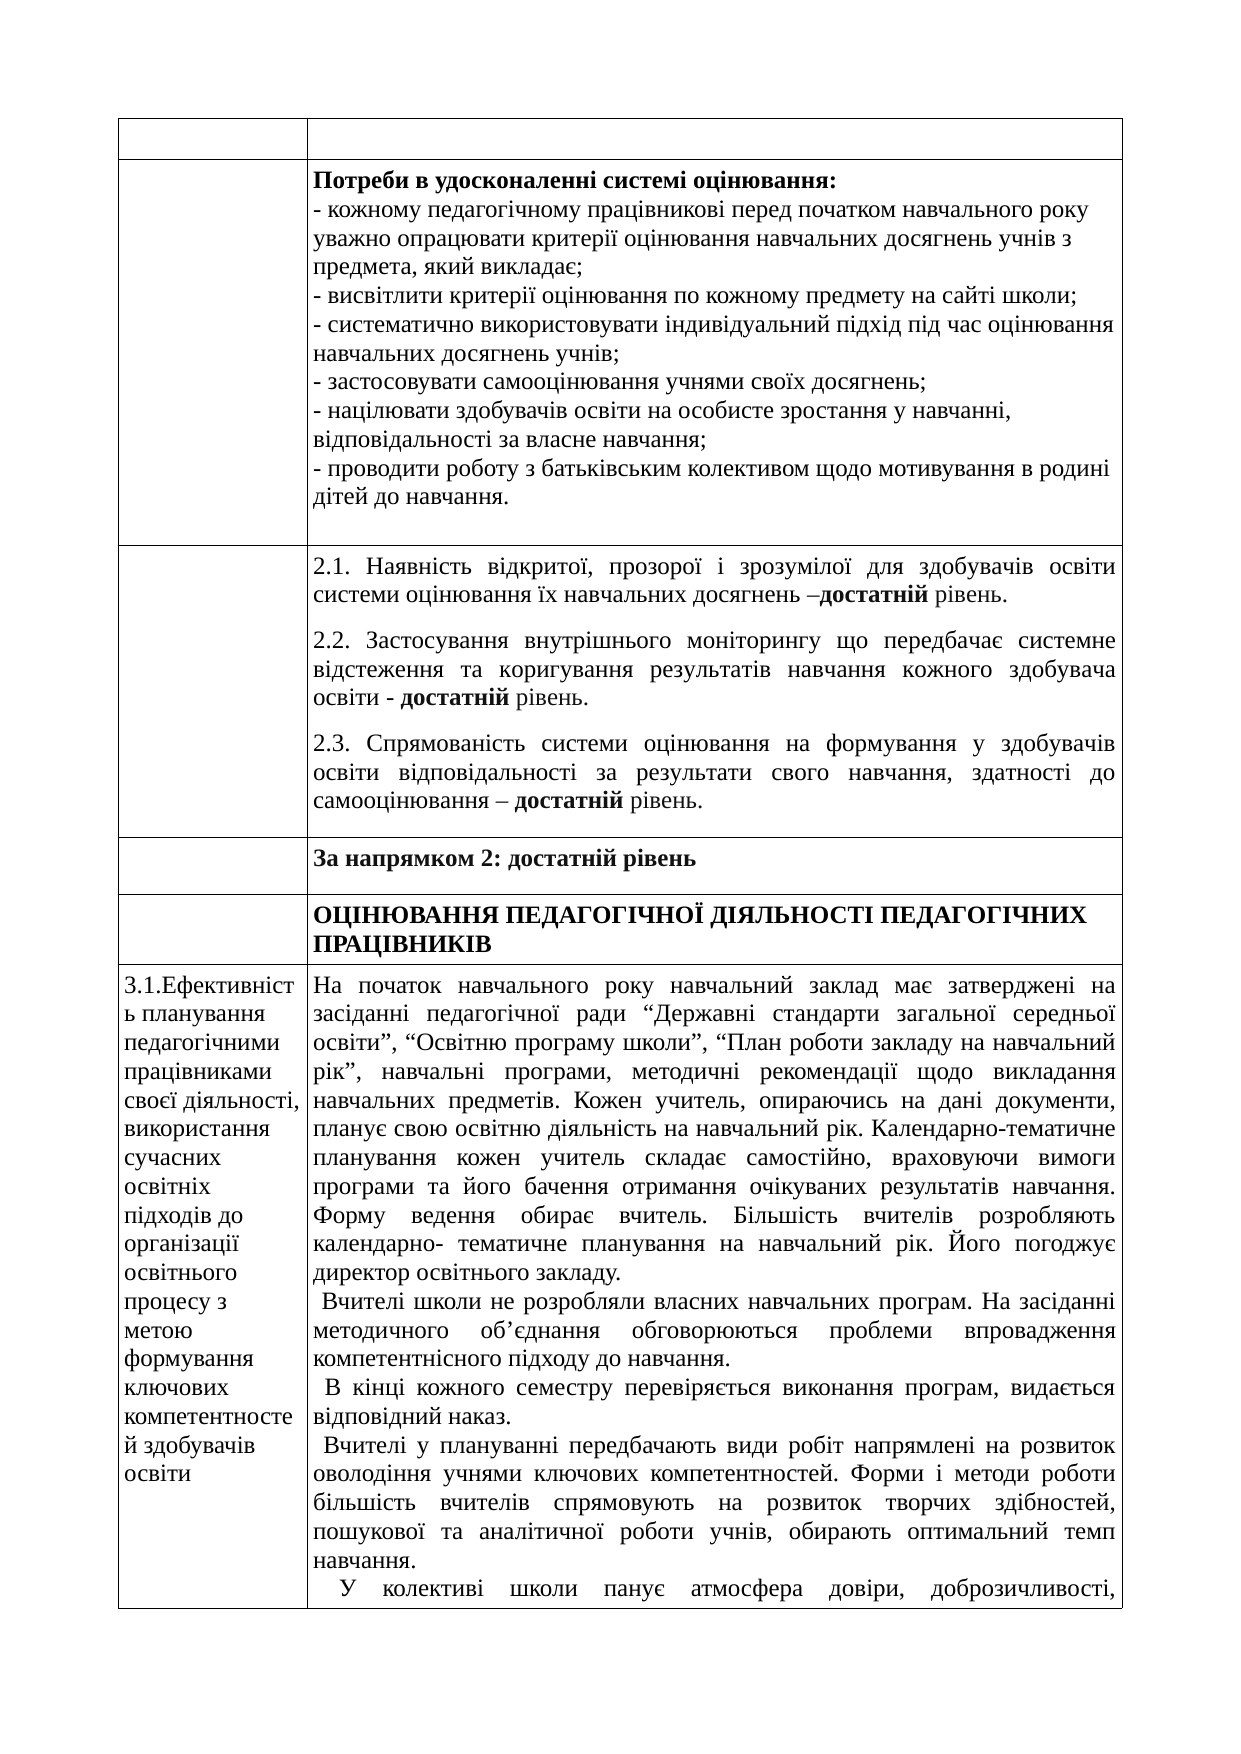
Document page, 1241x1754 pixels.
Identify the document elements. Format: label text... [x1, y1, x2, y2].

table_cell [119, 838, 307, 894]
table_cell [308, 119, 1122, 159]
table_cell На початок навчального року навчальний заклад має затверджені на засіданні педагогічної ради “Державні стандарти загальної середньої освіти”, “Освітню програму школи”, “План роботи закладу на навчальний рік”, навчальні програми, методичні рекомендації щодо викладання навчальних предметів. Кожен учитель, опираючись на дані документи, планує свою освітню діяльність на навчальний рік. Календарно-тематичне планування кожен учитель складає самостійно, враховуючи вимоги програми та його бачення отримання очікуваних результатів навчання. Форму ведення обирає вчитель. Більшість вчителів розробляють календарно- тематичне планування на навчальний рік. Його погоджує директор освітнього закладу. Вчителі школи не розробляли власних навчальних програм. На засіданні методичного об’єднання обговорюються проблеми впровадження компетентнісного підходу до навчання. В кінці кожного семестру перевіряється виконання програм, видається відповідний наказ. Вчителі у плануванні передбачають види робіт напрямлені на розвиток оволодіння учнями ключових компетентностей. Форми і методи роботи більшість вчителів спрямовують на розвиток творчих здібностей, пошукової та аналітичної роботи учнів, обирають оптимальний темп навчання. У колективі школи панує атмосфера довіри, доброзичливості, [308, 965, 1122, 1608]
table_cell 3.1.Ефективність планування педагогічними працівниками своєї діяльності, використання сучасних освітніх підходів до організації освітнього процесу з метою формування ключових компетентностей здобувачів освіти [119, 965, 307, 1608]
table_cell [119, 895, 307, 963]
table_cell [119, 546, 307, 837]
table_cell ОЦІНЮВАННЯ ПЕДАГОГІЧНОЇ ДІЯЛЬНОСТІ ПЕДАГОГІЧНИХ ПРАЦІВНИКІВ [308, 895, 1122, 963]
table_cell За напрямком 2: достатній рівень [308, 838, 1122, 894]
table_cell [119, 119, 307, 159]
table_cell Потреби в удосконаленні системі оцінювання: - кожному педагогічному працівникові перед початком навчального року уважно опрацювати критерії оцінювання навчальних досягнень учнів з предмета, який викладає; - висвітлити критерії оцінювання по кожному предмету на сайті школи; - систематично використовувати індивідуальний підхід під час оцінювання навчальних досягнень учнів; - застосовувати самооцінювання учнями своїх досягнень; - націлювати здобувачів освіти на особисте зростання у навчанні, відповідальності за власне навчання; - проводити роботу з батьківським колективом щодо мотивування в родині дітей до навчання. [308, 160, 1122, 544]
table_cell [119, 160, 307, 544]
table_cell 2.1. Наявність відкритої, прозорої і зрозумілої для здобувачів освіти системи оцінювання їх навчальних досягнень –достатній рівень. 2.2. Застосування внутрішнього моніторингу що передбачає системне відстеження та коригування результатів навчання кожного здобувача освіти - достатній рівень. 2.3. Спрямованість системи оцінювання на формування у здобувачів освіти відповідальності за результати свого навчання, здатності до самооцінювання – достатній рівень. [308, 546, 1122, 837]
